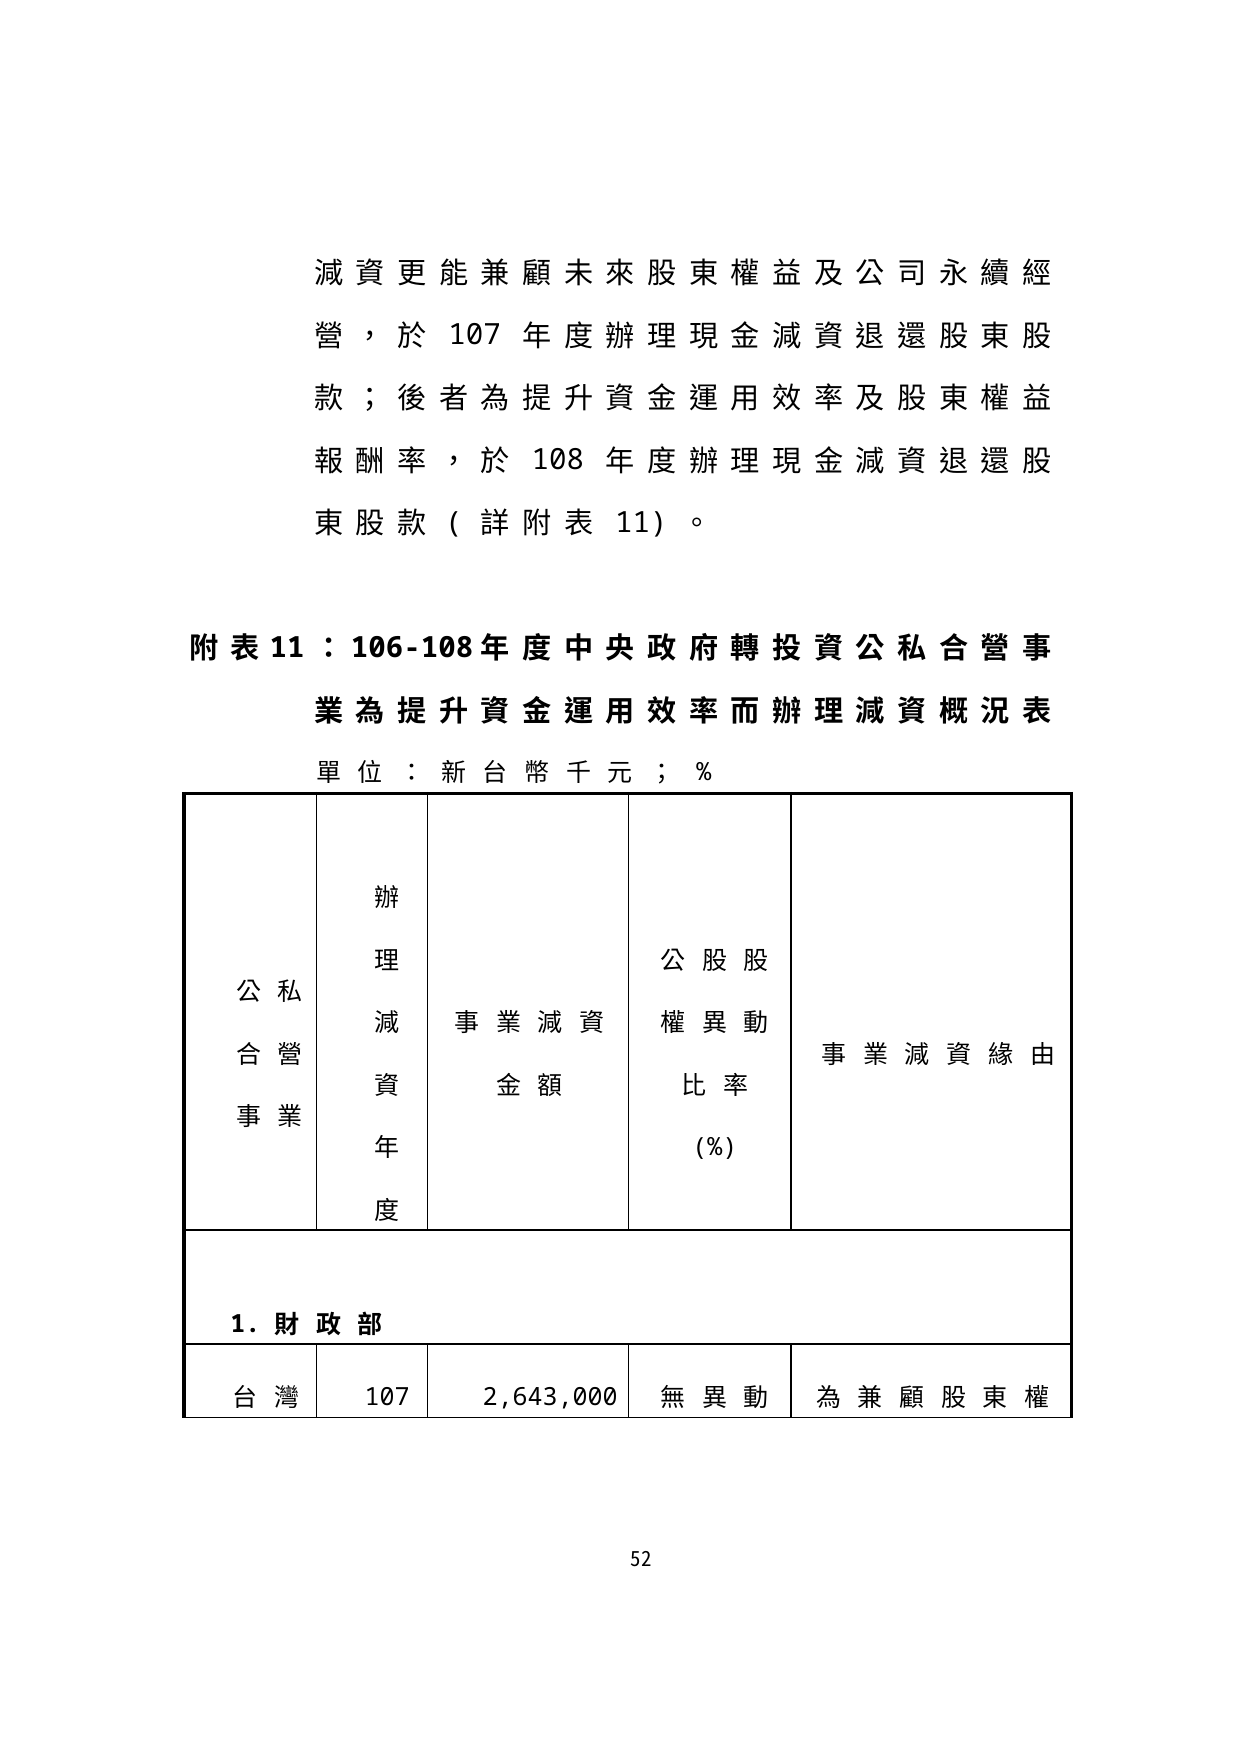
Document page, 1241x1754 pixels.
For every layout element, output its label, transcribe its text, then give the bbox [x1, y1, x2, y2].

table_cell 無異動 [629, 1345, 790, 1417]
table_cell 107 [317, 1345, 427, 1417]
table_header 公私合營事業 [186, 795, 316, 1229]
table_header 公股股權異動比率 (%) [629, 795, 790, 1229]
table_header 事業減資金額 [428, 795, 628, 1229]
table_cell 1.財政部 [186, 1231, 1070, 1343]
table_header 事業減資緣由 [792, 795, 1070, 1229]
text 附表11：106-108年度中央政府轉投資公私合營事業為提升資金運用效率而辦理減資概況表 單位：新台幣千元；% [183, 604, 1058, 792]
table_cell 2,643,000 [428, 1345, 628, 1417]
table_cell 為兼顧股東權 [792, 1345, 1070, 1417]
table_header 辦理減資年度 [317, 795, 427, 1229]
text 財政部主管轉投資事業-台灣金聯資產管理公司及保德信證券投資信託(股)公司分別於107年度及108年度辦理減資，前者減資緣由為該公司考量近年來已無不良債權案源可供購買，為保持每年淨利穩定，除積極持續辦理物件修繕活化、資產置換、擴增優質資產及業務多元等，適度減資更能兼顧未來股東權益及公司永續經營，於107年度辦理現金減資退還股東股款；後者為提升資金運用效率及股東權益報酬率，於108年度辦理現金減資退還股東股款(詳附表11)。 [301, 229, 1058, 542]
table_cell 台灣 [186, 1345, 316, 1417]
